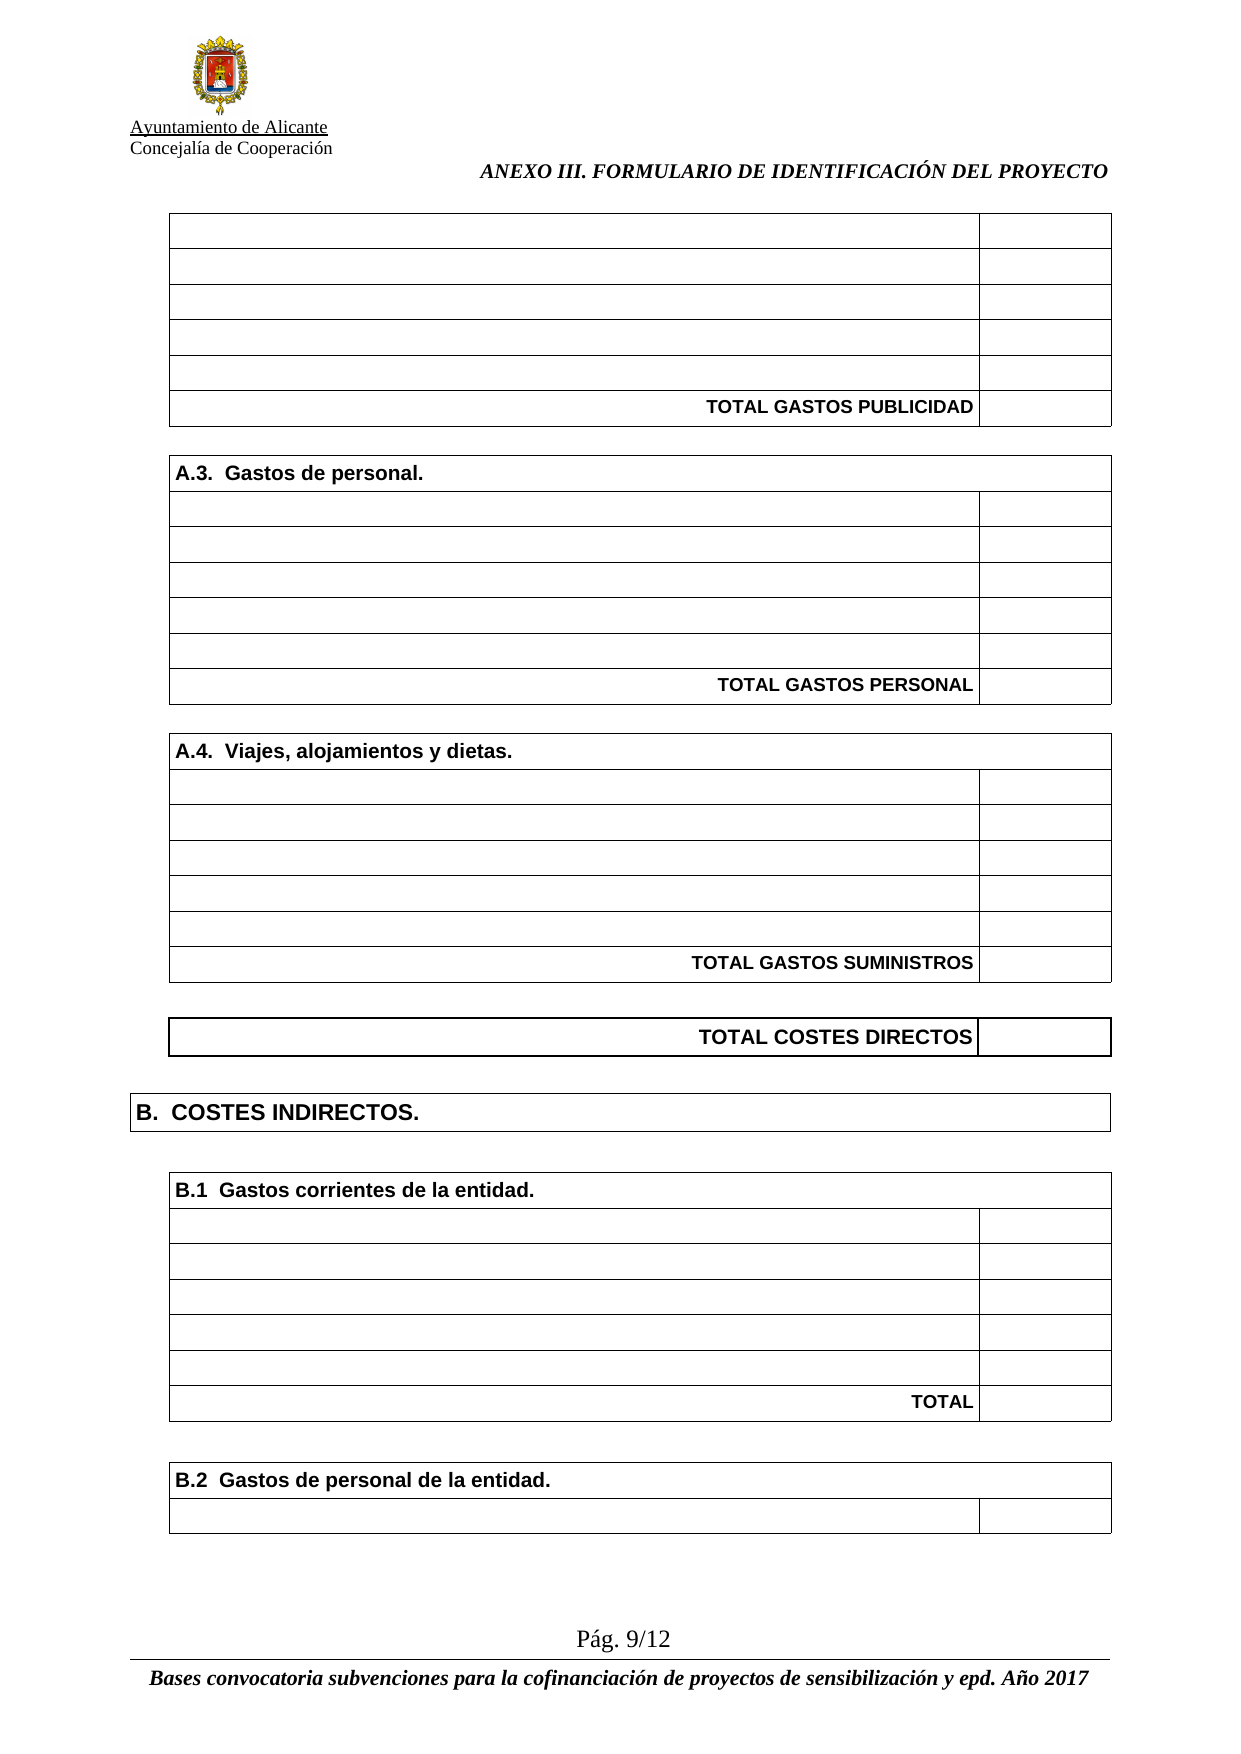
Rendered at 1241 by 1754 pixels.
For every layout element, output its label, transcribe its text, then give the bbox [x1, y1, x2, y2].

table_cell [170, 876, 979, 911]
table_cell [980, 634, 1111, 668]
table_cell [980, 1386, 1111, 1421]
table_cell [980, 492, 1111, 526]
table_header B.1 Gastos corrientes de la entidad. [170, 1173, 1111, 1207]
table_cell [170, 249, 979, 283]
table_cell [170, 527, 979, 562]
table_cell [170, 492, 979, 526]
table_cell [980, 669, 1111, 704]
table_cell [980, 214, 1111, 248]
table_cell [980, 841, 1111, 875]
table_cell [170, 1209, 979, 1243]
table_cell [980, 947, 1111, 982]
table_cell [170, 770, 979, 804]
table_cell [980, 1244, 1111, 1278]
table_cell [980, 912, 1111, 946]
table_cell TOTAL COSTES DIRECTOS [170, 1019, 977, 1055]
table_cell [980, 805, 1111, 840]
table_cell TOTAL GASTOS PERSONAL [170, 669, 979, 704]
table_header A.4. Viajes, alojamientos y dietas. [170, 734, 1111, 769]
table_cell [980, 770, 1111, 804]
table_cell [170, 1280, 979, 1314]
table_cell [980, 285, 1111, 319]
table_cell [170, 1315, 979, 1349]
table_cell [980, 598, 1111, 633]
table_cell [170, 1244, 979, 1278]
table_cell [170, 1351, 979, 1385]
table_cell [170, 1499, 979, 1533]
table_header B. COSTES INDIRECTOS. [131, 1094, 1110, 1131]
table_header B.2 Gastos de personal de la entidad. [170, 1463, 1111, 1497]
table_cell [980, 527, 1111, 562]
table_cell [980, 1499, 1111, 1533]
table_cell [980, 1351, 1111, 1385]
table_cell [979, 1019, 1110, 1055]
table_header A.3. Gastos de personal. [170, 456, 1111, 491]
table_cell [170, 805, 979, 840]
table_cell [170, 912, 979, 946]
table_cell [170, 214, 979, 248]
table_cell [170, 320, 979, 354]
table_cell [170, 356, 979, 390]
table_cell [170, 598, 979, 633]
table_cell [980, 391, 1111, 426]
table_cell [980, 356, 1111, 390]
table_cell [980, 876, 1111, 911]
table_cell [170, 841, 979, 875]
table_header [978, 983, 1111, 1017]
table_cell [980, 1209, 1111, 1243]
table_cell TOTAL [170, 1386, 979, 1421]
table_cell [980, 320, 1111, 354]
table_cell [980, 1280, 1111, 1314]
picture [188, 35, 253, 118]
table_cell [170, 634, 979, 668]
table_cell [980, 563, 1111, 597]
table_cell TOTAL GASTOS SUMINISTROS [170, 947, 979, 982]
table_cell [980, 249, 1111, 283]
table_cell TOTAL GASTOS PUBLICIDAD [170, 391, 979, 426]
table_cell [170, 285, 979, 319]
table_cell [980, 1315, 1111, 1349]
table_cell [170, 563, 979, 597]
table_header [169, 983, 978, 1017]
